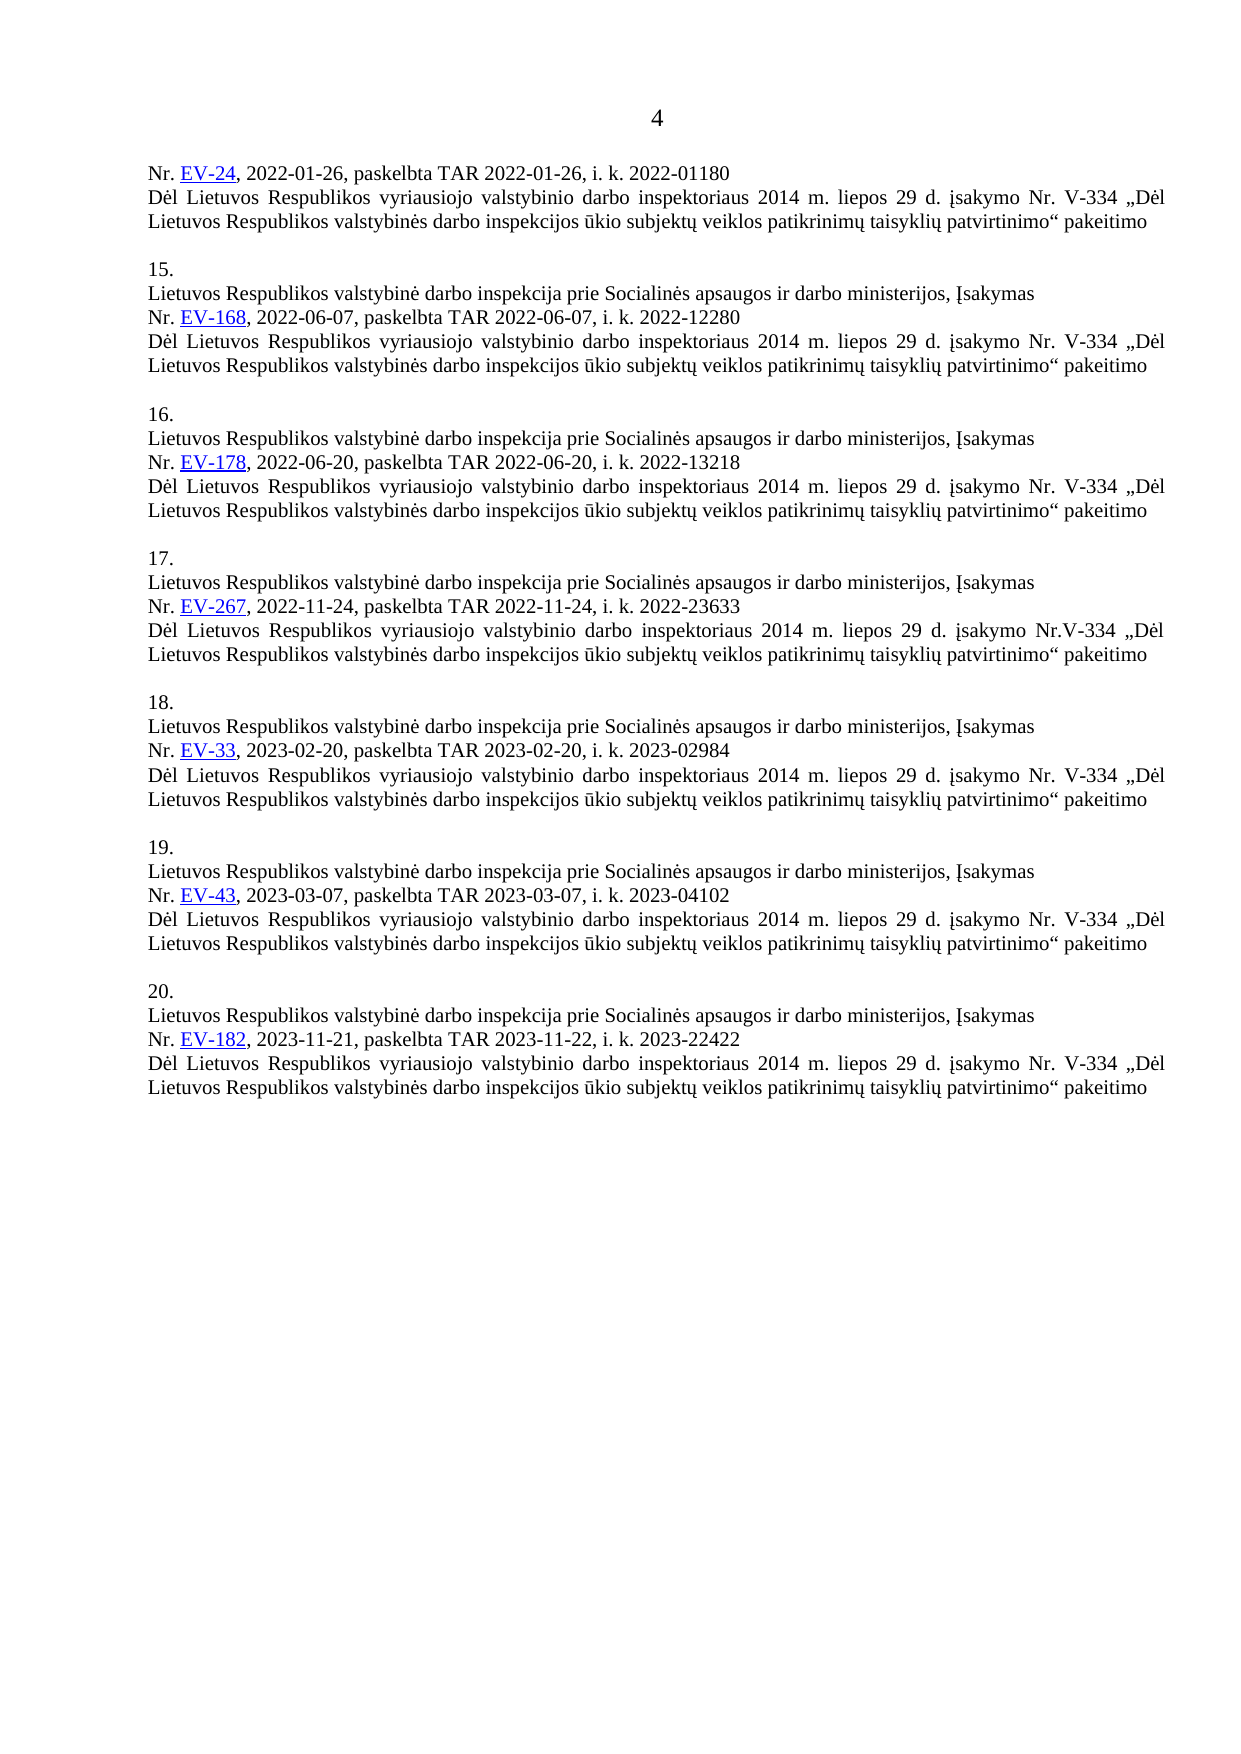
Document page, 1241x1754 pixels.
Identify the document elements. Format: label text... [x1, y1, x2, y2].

text Dėl Lietuvos Respublikos vyriausiojo valstybinio darbo inspektoriaus 2014 m. liepos 29 d. įsakymo Nr. V-334 „Dėl Lietuvos Respublikos valstybinės darbo inspekcijos ūkio subjektų veiklos patikrinimų taisyklių patvirtinimo“ pakeitimo [148, 185, 1166, 233]
text Nr. EV-168, 2022-06-07, paskelbta TAR 2022-06-07, i. k. 2022-12280 [148, 305, 1166, 329]
text Dėl Lietuvos Respublikos vyriausiojo valstybinio darbo inspektoriaus 2014 m. liepos 29 d. įsakymo Nr. V-334 „Dėl Lietuvos Respublikos valstybinės darbo inspekcijos ūkio subjektų veiklos patikrinimų taisyklių patvirtinimo“ pakeitimo [148, 1051, 1166, 1099]
text Lietuvos Respublikos valstybinė darbo inspekcija prie Socialinės apsaugos ir darbo ministerijos, Įsakymas [148, 281, 1166, 305]
text Dėl Lietuvos Respublikos vyriausiojo valstybinio darbo inspektoriaus 2014 m. liepos 29 d. įsakymo Nr. V-334 „Dėl Lietuvos Respublikos valstybinės darbo inspekcijos ūkio subjektų veiklos patikrinimų taisyklių patvirtinimo“ pakeitimo [148, 762, 1166, 811]
text Nr. EV-33, 2023-02-20, paskelbta TAR 2023-02-20, i. k. 2023-02984 [148, 738, 1166, 762]
text 18. [148, 690, 1166, 714]
text 20. [148, 979, 1166, 1003]
text Dėl Lietuvos Respublikos vyriausiojo valstybinio darbo inspektoriaus 2014 m. liepos 29 d. įsakymo Nr.V-334 „Dėl Lietuvos Respublikos valstybinės darbo inspekcijos ūkio subjektų veiklos patikrinimų taisyklių patvirtinimo“ pakeitimo [148, 618, 1166, 666]
text Dėl Lietuvos Respublikos vyriausiojo valstybinio darbo inspektoriaus 2014 m. liepos 29 d. įsakymo Nr. V-334 „Dėl Lietuvos Respublikos valstybinės darbo inspekcijos ūkio subjektų veiklos patikrinimų taisyklių patvirtinimo“ pakeitimo [148, 907, 1166, 955]
text 19. [148, 835, 1166, 859]
text Lietuvos Respublikos valstybinė darbo inspekcija prie Socialinės apsaugos ir darbo ministerijos, Įsakymas [148, 714, 1166, 738]
text Nr. EV-43, 2023-03-07, paskelbta TAR 2023-03-07, i. k. 2023-04102 [148, 883, 1166, 907]
text Lietuvos Respublikos valstybinė darbo inspekcija prie Socialinės apsaugos ir darbo ministerijos, Įsakymas [148, 859, 1166, 883]
text Lietuvos Respublikos valstybinė darbo inspekcija prie Socialinės apsaugos ir darbo ministerijos, Įsakymas [148, 570, 1166, 594]
text Dėl Lietuvos Respublikos vyriausiojo valstybinio darbo inspektoriaus 2014 m. liepos 29 d. įsakymo Nr. V-334 „Dėl Lietuvos Respublikos valstybinės darbo inspekcijos ūkio subjektų veiklos patikrinimų taisyklių patvirtinimo“ pakeitimo [148, 329, 1166, 377]
text Nr. EV-267, 2022-11-24, paskelbta TAR 2022-11-24, i. k. 2022-23633 [148, 594, 1166, 618]
text 15. [148, 257, 1166, 281]
text Nr. EV-24, 2022-01-26, paskelbta TAR 2022-01-26, i. k. 2022-01180 [148, 161, 1166, 185]
text Nr. EV-182, 2023-11-21, paskelbta TAR 2023-11-22, i. k. 2023-22422 [148, 1027, 1166, 1051]
text Lietuvos Respublikos valstybinė darbo inspekcija prie Socialinės apsaugos ir darbo ministerijos, Įsakymas [148, 1003, 1166, 1027]
text Nr. EV-178, 2022-06-20, paskelbta TAR 2022-06-20, i. k. 2022-13218 [148, 450, 1166, 474]
text 17. [148, 546, 1166, 570]
text Lietuvos Respublikos valstybinė darbo inspekcija prie Socialinės apsaugos ir darbo ministerijos, Įsakymas [148, 426, 1166, 450]
text Dėl Lietuvos Respublikos vyriausiojo valstybinio darbo inspektoriaus 2014 m. liepos 29 d. įsakymo Nr. V-334 „Dėl Lietuvos Respublikos valstybinės darbo inspekcijos ūkio subjektų veiklos patikrinimų taisyklių patvirtinimo“ pakeitimo [148, 474, 1166, 522]
text 16. [148, 402, 1166, 426]
